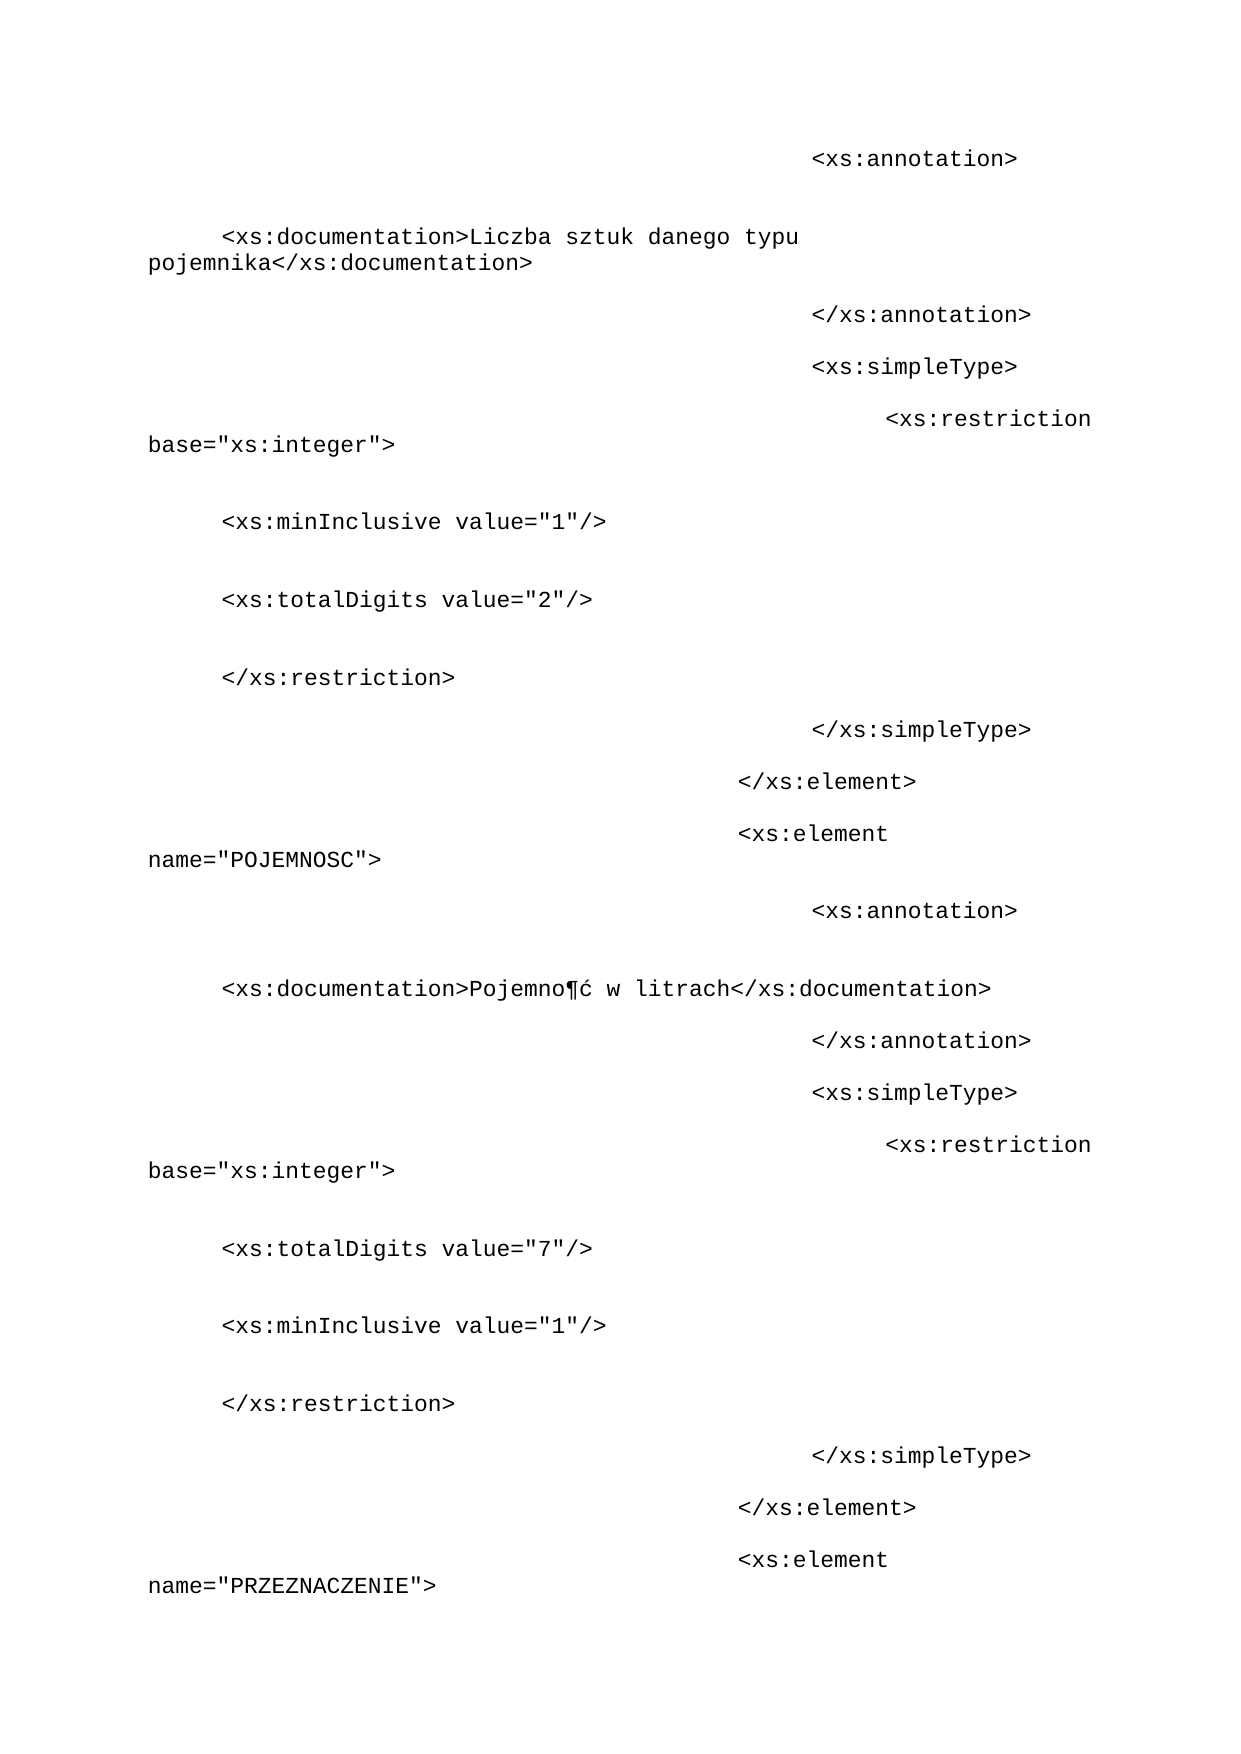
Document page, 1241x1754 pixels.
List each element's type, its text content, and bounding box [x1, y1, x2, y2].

text </xs:simpleType> [148, 692, 1093, 744]
text <xs:documentation>Pojemno¶ć w litrach</xs:documentation> [148, 926, 1093, 1003]
text <xs:element name="PRZEZNACZENIE"> [148, 1522, 1093, 1600]
text <xs:annotation> [148, 874, 1093, 926]
text </xs:element> [148, 1470, 1093, 1522]
text </xs:annotation> [148, 1003, 1093, 1055]
text </xs:restriction> [148, 614, 1093, 692]
text </xs:annotation> [148, 277, 1093, 329]
text </xs:element> [148, 744, 1093, 796]
text <xs:simpleType> [148, 329, 1093, 381]
text <xs:element name="POJEMNOSC"> [148, 796, 1093, 874]
text <xs:simpleType> [148, 1055, 1093, 1107]
text </xs:simpleType> [148, 1418, 1093, 1470]
text <xs:annotation> [148, 148, 1093, 173]
text <xs:restriction base="xs:integer"> [148, 1107, 1093, 1185]
text <xs:minInclusive value="1"/> [148, 459, 1093, 537]
text <xs:documentation>Liczba sztuk danego typu pojemnika</xs:documentation> [148, 173, 1093, 277]
text <xs:totalDigits value="2"/> [148, 537, 1093, 614]
text <xs:restriction base="xs:integer"> [148, 381, 1093, 459]
text <xs:totalDigits value="7"/> [148, 1185, 1093, 1263]
text <xs:minInclusive value="1"/> [148, 1263, 1093, 1341]
text </xs:restriction> [148, 1341, 1093, 1418]
